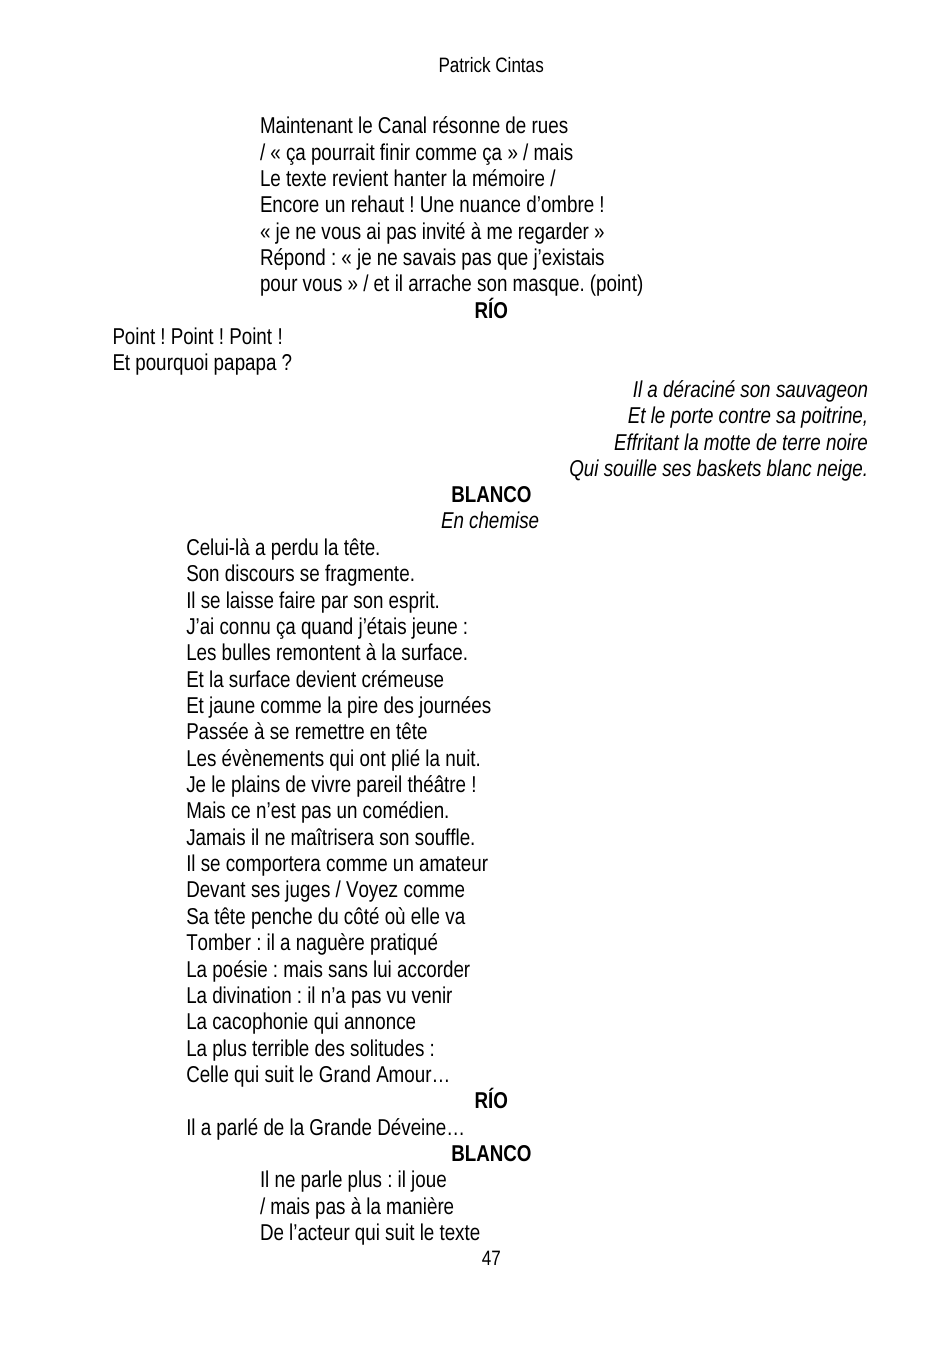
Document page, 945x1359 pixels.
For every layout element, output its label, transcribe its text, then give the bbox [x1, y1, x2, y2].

text Répond : « je ne savais pas que j’existais [260, 244, 870, 270]
text Tomber : il a naguère pratiqué [186, 929, 870, 956]
text Le texte revient hanter la mémoire / [260, 165, 870, 191]
text Les évènements qui ont plié la nuit. [186, 745, 870, 771]
text La cacophonie qui annonce [186, 1008, 870, 1034]
text Effritant la motte de terre noire [112, 428, 870, 455]
text Qui souille ses baskets blanc neige. [112, 455, 870, 481]
text « je ne vous ai pas invité à me regarder » [260, 218, 870, 244]
text Son discours se fragmente. [186, 560, 870, 587]
text Et pourquoi papapa ? [112, 349, 870, 376]
text Il se comportera comme un amateur [186, 850, 870, 876]
text Les bulles remontent à la surface. [186, 639, 870, 666]
text Maintenant le Canal résonne de rues [260, 112, 870, 138]
text RÍO [112, 1087, 870, 1114]
text Devant ses juges / Voyez comme [186, 876, 870, 903]
text RÍO [112, 297, 870, 323]
text Et le porte contre sa poitrine, [112, 402, 870, 428]
text Il se laisse faire par son esprit. [186, 587, 870, 613]
text Il a déraciné son sauvageon [112, 376, 870, 402]
text BLANCO [112, 1140, 870, 1166]
text Je le plains de vivre pareil théâtre ! [186, 771, 870, 797]
text De l’acteur qui suit le texte [260, 1219, 870, 1245]
text pour vous » / et il arrache son masque. (point) [260, 270, 870, 297]
text Il ne parle plus : il joue [260, 1166, 870, 1193]
text / mais pas à la manière [260, 1193, 870, 1219]
text / « ça pourrait finir comme ça » / mais [260, 138, 870, 165]
text La divination : il n’a pas vu venir [186, 982, 870, 1008]
text Et jaune comme la pire des journées [186, 692, 870, 718]
text Jamais il ne maîtrisera son souffle. [186, 824, 870, 850]
text Passée à se remettre en tête [186, 718, 870, 745]
text Point ! Point ! Point ! [112, 323, 870, 349]
text En chemise [112, 507, 870, 534]
text Et la surface devient crémeuse [186, 666, 870, 692]
text Celle qui suit le Grand Amour… [186, 1061, 870, 1087]
text Sa tête penche du côté où elle va [186, 903, 870, 929]
text Encore un rehaut ! Une nuance d’ombre ! [260, 191, 870, 218]
text Mais ce n’est pas un comédien. [186, 797, 870, 824]
text J’ai connu ça quand j’étais jeune : [186, 613, 870, 639]
text La poésie : mais sans lui accorder [186, 956, 870, 982]
text La plus terrible des solitudes : [186, 1034, 870, 1061]
text Il a parlé de la Grande Déveine… [186, 1114, 870, 1140]
text Celui-là a perdu la tête. [186, 534, 870, 560]
text BLANCO [112, 481, 870, 507]
